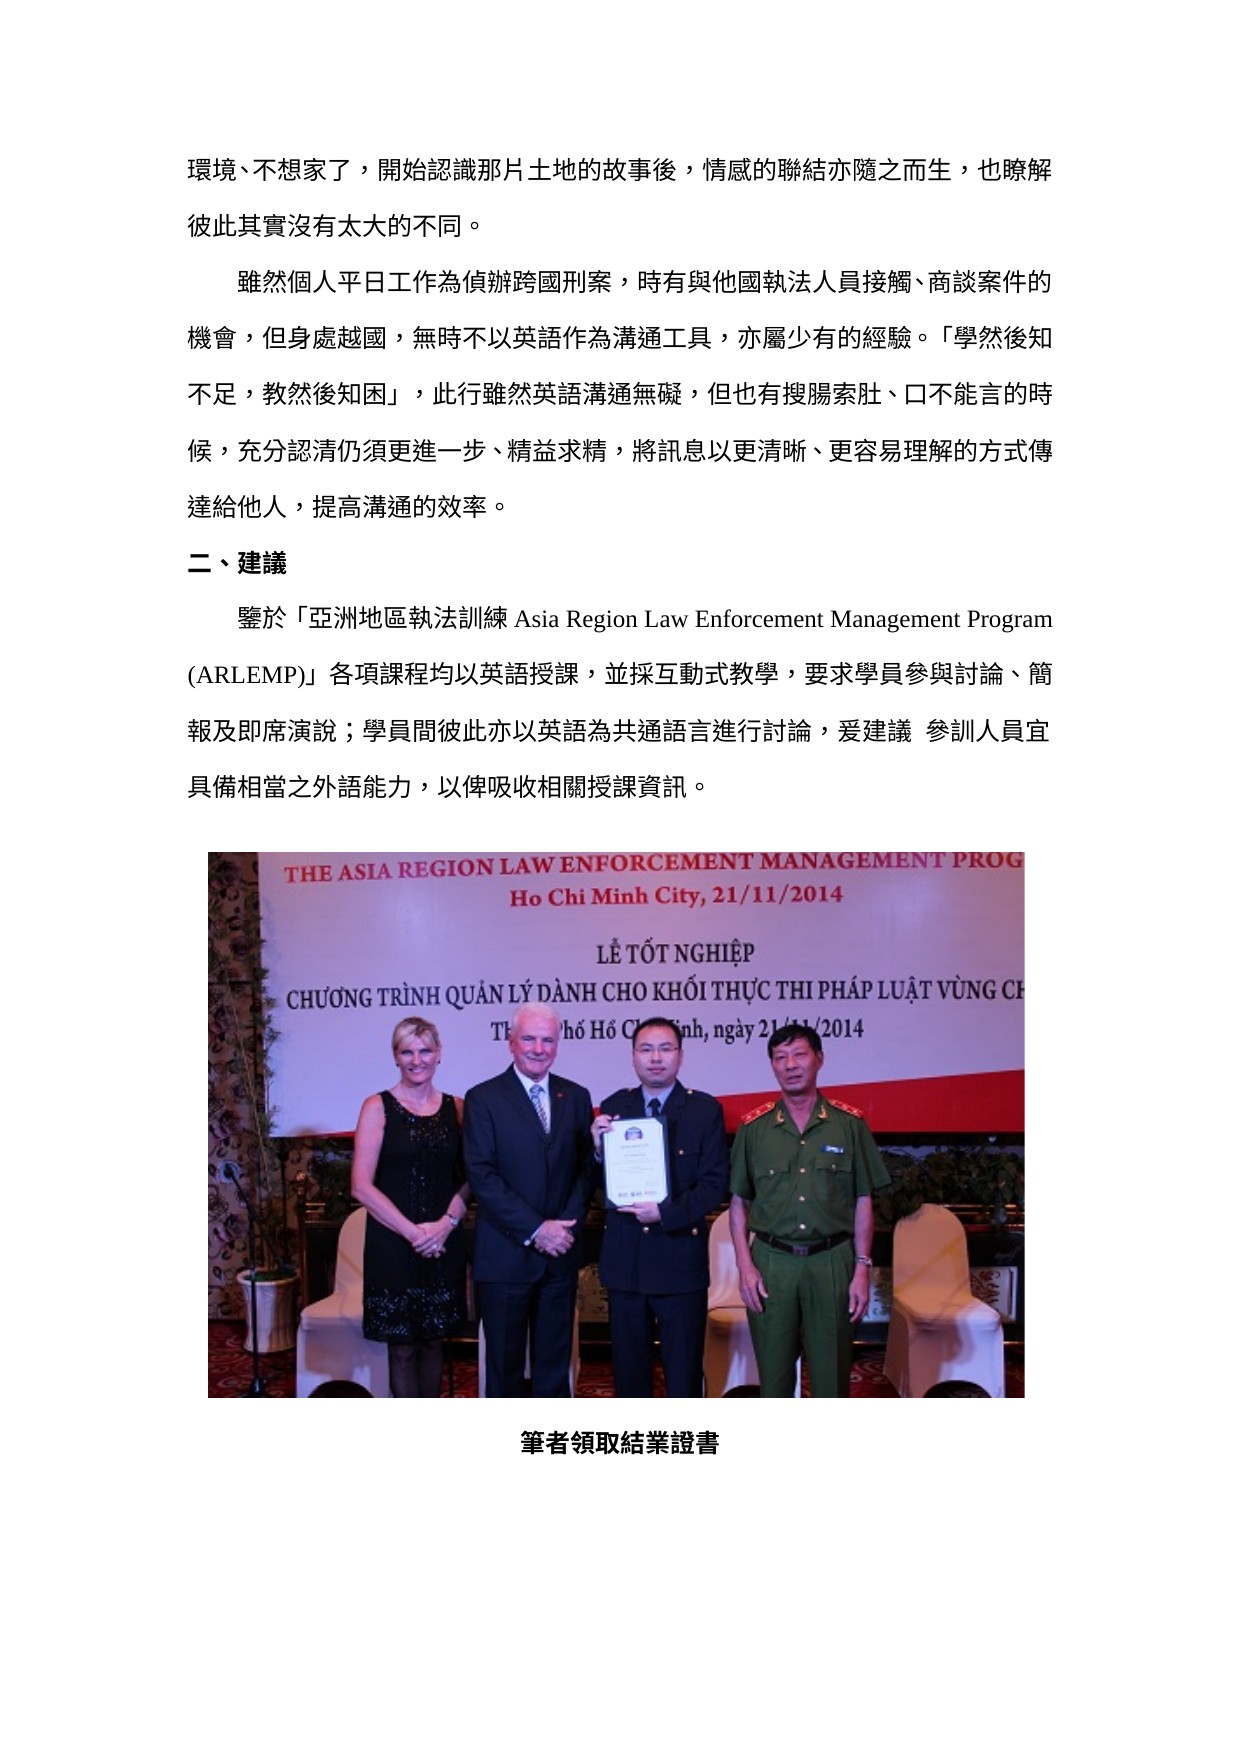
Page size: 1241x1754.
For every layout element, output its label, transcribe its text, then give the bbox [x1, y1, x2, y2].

text 鑒於「亞洲地區執法訓練Asia Region Law Enforcement Management Program (ARLEMP)」各項課程均以英語授課，並採互動式教學，要求學員參與討論、簡報及即席演說；學員間彼此亦以英語為共通語言進行討論，爰建議 參訓人員宜具備相當之外語能力，以俾吸收相關授課資訊。 [187, 598, 1053, 804]
text 筆者領取結業證書 [187, 1047, 1053, 1460]
text 雖然個人平日工作為偵辦跨國刑案，時有與他國執法人員接觸、商談案件的機會，但身處越國，無時不以英語作為溝通工具，亦屬少有的經驗。「學然後知不足，教然後知困」，此行雖然英語溝通無礙，但也有搜腸索肚、口不能言的時候，充分認清仍須更進一步、精益求精，將訊息以更清晰、更容易理解的方式傳達給他人，提高溝通的效率。 [187, 262, 1053, 524]
text 環境、不想家了，開始認識那片土地的故事後，情感的聯結亦隨之而生，也瞭解彼此其實沒有太大的不同。 [187, 150, 1053, 244]
text 二、建議 [187, 542, 1053, 580]
picture [208, 852, 1025, 1398]
